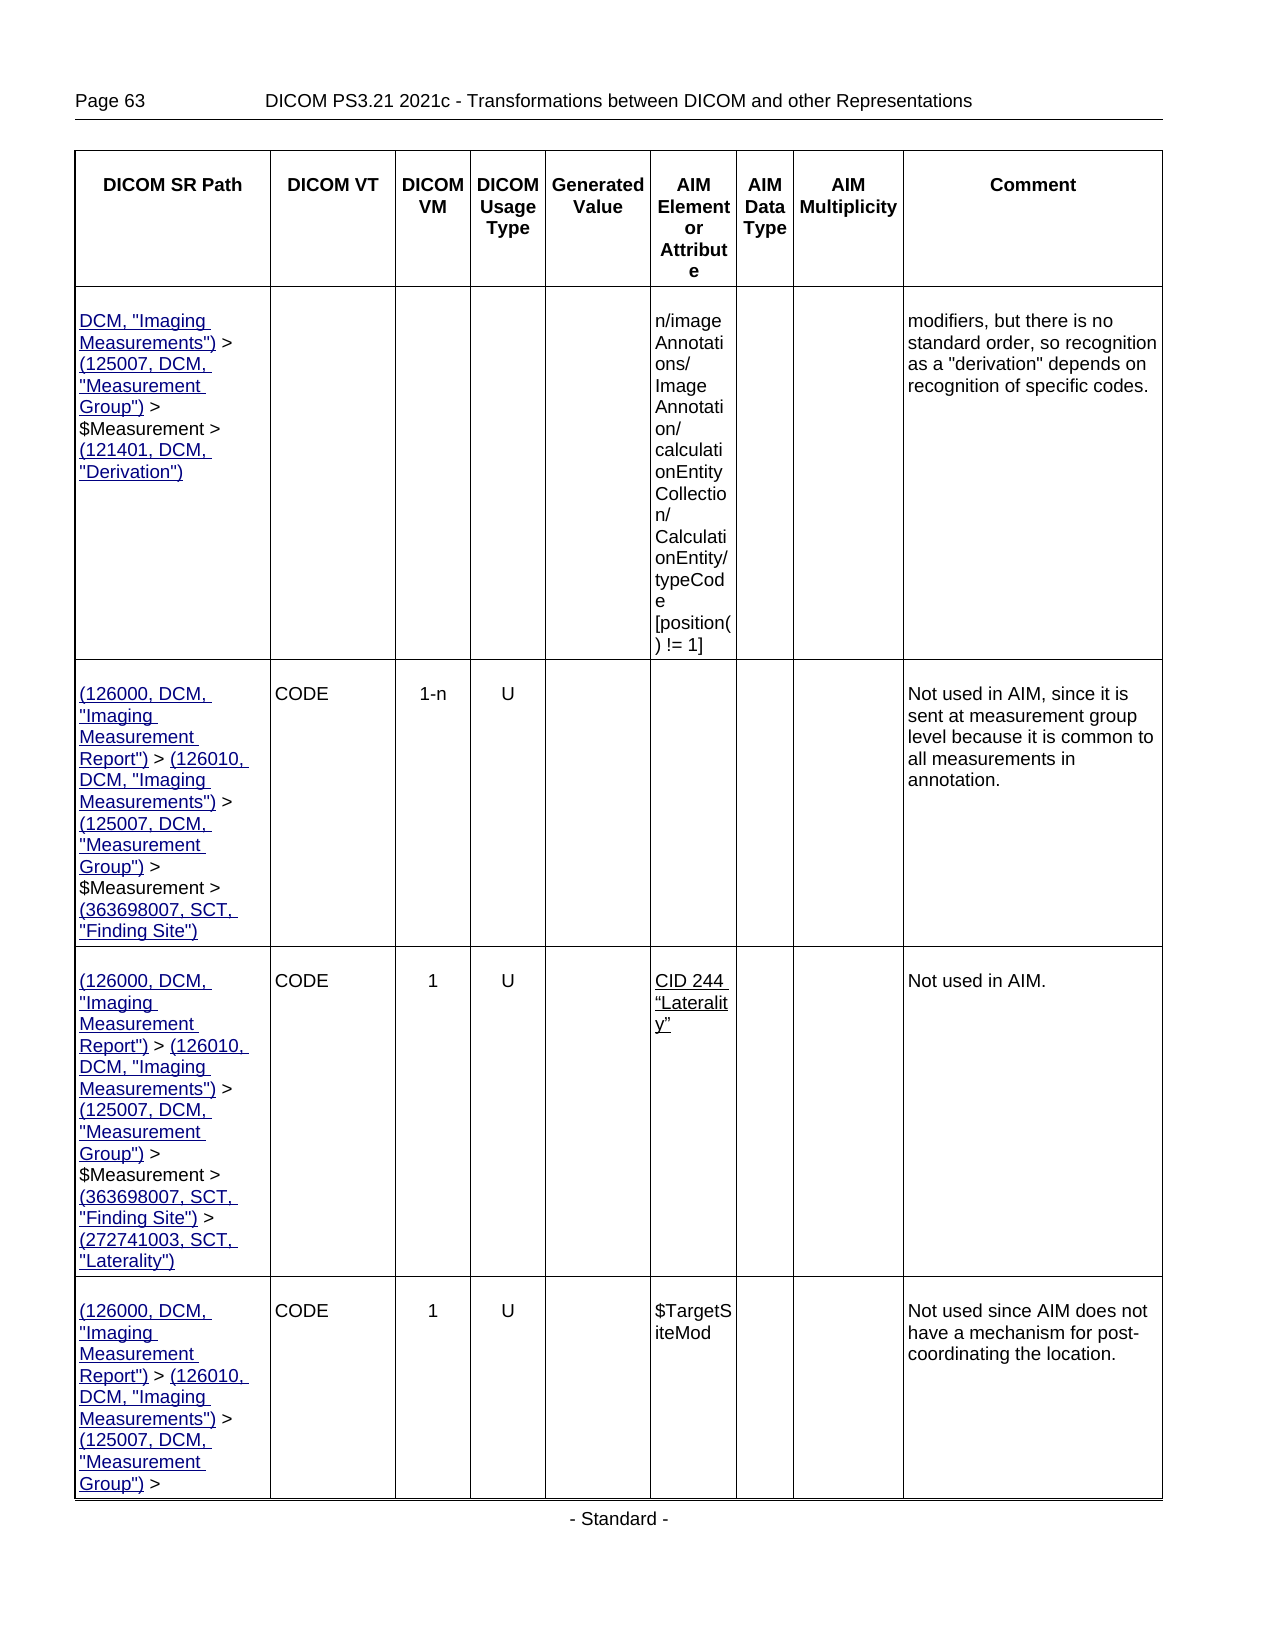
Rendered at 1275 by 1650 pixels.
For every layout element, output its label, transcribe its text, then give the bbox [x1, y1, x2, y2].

table_cell [737, 947, 793, 1276]
table_cell U [471, 1277, 545, 1498]
table_header Generated Value [546, 151, 650, 286]
table_cell CODE [271, 1277, 395, 1498]
table_header Comment [904, 151, 1162, 286]
table_cell CODE [271, 660, 395, 946]
table_header AIM Data Type [737, 151, 793, 286]
table_cell 1-n [396, 660, 470, 946]
table_cell Not used in AIM, since it is sent at measurement group level because it is common to all measurements in annotation. [904, 660, 1162, 946]
table_cell [794, 1277, 903, 1498]
table_cell (126000, DCM, "Imaging Measurement Report") > (126010, DCM, "Imaging Measurements") > (125007, DCM, "Measurement Group") > [76, 1277, 270, 1498]
table_cell (126000, DCM, "Imaging Measurement Report") > (126010, DCM, "Imaging Measurements") > (125007, DCM, "Measurement Group") > $Measurement > (363698007, SCT, "Finding Site") [76, 660, 270, 946]
table_cell [396, 287, 470, 659]
table_cell n/​image​Annotations/​Image​Annotation/​calculation​Entity​Collection/​CalculationEntity/​typeCode​[position() != 1] [651, 287, 736, 659]
table_cell DCM, "Imaging Measurements") > (125007, DCM, "Measurement Group") > $Measurement > (121401, DCM, "Derivation") [76, 287, 270, 659]
table_cell 1 [396, 947, 470, 1276]
table_cell Not used since AIM does not have a mechanism for post-coordinating the location. [904, 1277, 1162, 1498]
table_cell [737, 1277, 793, 1498]
table_cell [794, 660, 903, 946]
table_header DICOM Usage Type [471, 151, 545, 286]
table_cell [737, 660, 793, 946]
table_cell [546, 1277, 650, 1498]
table_cell [651, 660, 736, 946]
table_cell Not used in AIM. [904, 947, 1162, 1276]
table_cell [794, 287, 903, 659]
table_cell [737, 287, 793, 659]
table_cell CID 244 “Laterality” [651, 947, 736, 1276]
table_cell U [471, 660, 545, 946]
table_cell U [471, 947, 545, 1276]
table_cell [271, 287, 395, 659]
table_cell CODE [271, 947, 395, 1276]
table_cell [546, 660, 650, 946]
table_header DICOM SR Path [76, 151, 270, 286]
table_cell [471, 287, 545, 659]
table_cell [546, 947, 650, 1276]
table_cell 1 [396, 1277, 470, 1498]
table_cell $TargetSiteMod [651, 1277, 736, 1498]
table_header DICOM VT [271, 151, 395, 286]
table_cell modifiers, but there is no standard order, so recognition as a "derivation" depends on recognition of specific codes. [904, 287, 1162, 659]
table_header DICOM VM [396, 151, 470, 286]
table_cell [546, 287, 650, 659]
table_cell [794, 947, 903, 1276]
table_cell (126000, DCM, "Imaging Measurement Report") > (126010, DCM, "Imaging Measurements") > (125007, DCM, "Measurement Group") > $Measurement > (363698007, SCT, "Finding Site") > (272741003, SCT, "Laterality") [76, 947, 270, 1276]
table_header AIM Multiplicity [794, 151, 903, 286]
table_header AIM Element or Attribute [651, 151, 736, 286]
